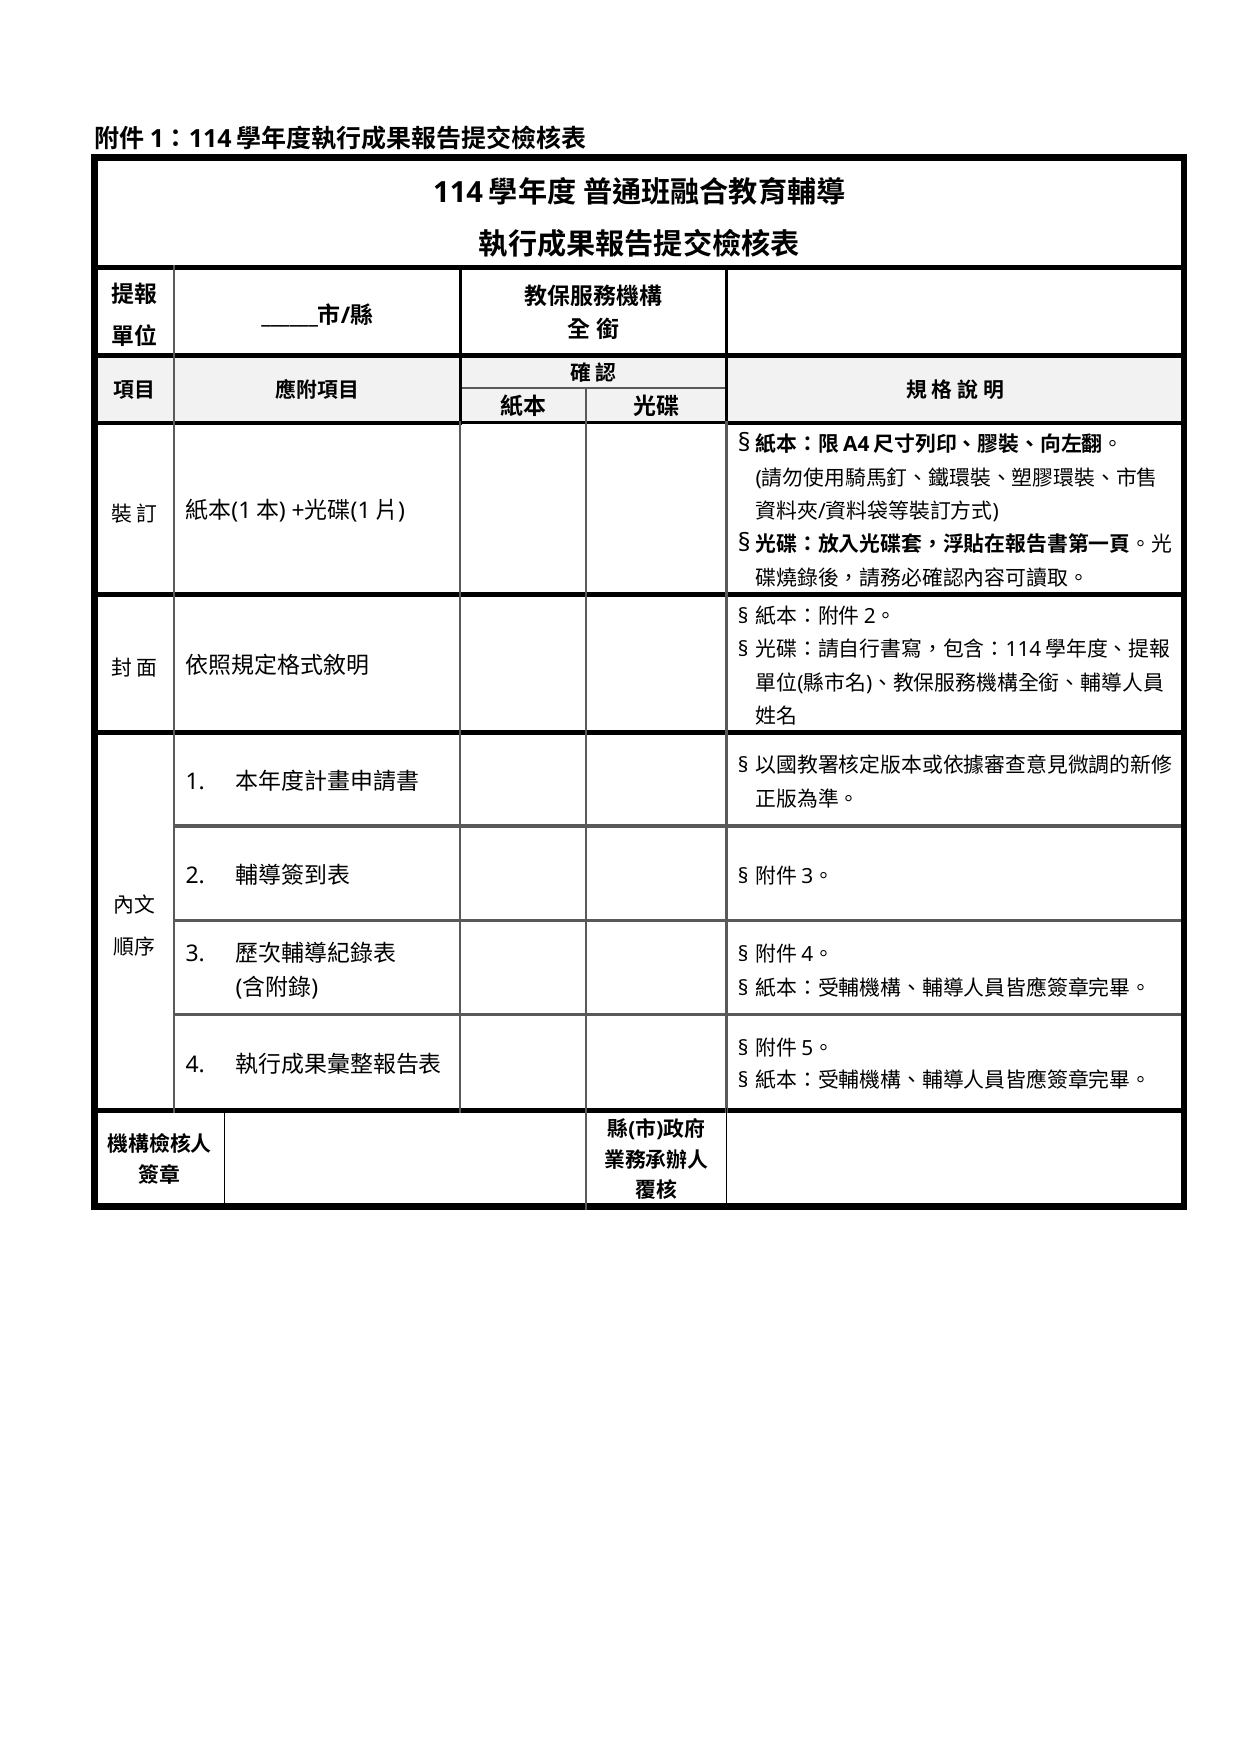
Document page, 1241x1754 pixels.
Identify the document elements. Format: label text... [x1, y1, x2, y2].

table_cell [461, 1016, 585, 1108]
table_cell 內文順序 [98, 735, 173, 1108]
table_cell [728, 270, 1181, 353]
table_cell [587, 424, 725, 592]
table_cell 裝 訂 [98, 425, 173, 592]
table_cell 紙本：附件2。 光碟：請自行書寫，包含：114學年度、提報單位(縣市名)、教保服務機構全銜、輔導人員姓名 [728, 597, 1181, 730]
text 附件1：114學年度執行成果報告提交檢核表 [94, 118, 1146, 154]
table_cell [461, 735, 585, 824]
table_cell 應附項目 [175, 358, 459, 421]
table_cell 縣(市)政府 業務承辦人 覆核 [587, 1113, 726, 1203]
table_cell 確 認 [462, 358, 725, 387]
table_cell ______市/縣 [175, 270, 459, 353]
table_cell 封 面 [98, 597, 173, 730]
table_cell 附件5。 紙本：受輔機構、輔導人員皆應簽章完畢。 [728, 1016, 1181, 1108]
table_cell 依照規定格式敘明 [175, 597, 459, 730]
table_cell [727, 1113, 1181, 1203]
table_cell 紙本(1本) +光碟(1片) [175, 425, 459, 592]
table_cell [461, 922, 585, 1013]
table_cell 教保服務機構 全 銜 [462, 270, 725, 353]
table_cell [587, 828, 725, 919]
table_cell 提報 單位 [98, 270, 173, 353]
table_cell 光碟 [587, 389, 725, 421]
table_cell [225, 1113, 585, 1203]
table_cell 紙本 [462, 389, 585, 421]
table_header 114學年度 普通班融合教育輔導 執行成果報告提交檢核表 [98, 161, 1181, 265]
table_cell [587, 735, 725, 824]
table_cell 歷次輔導紀錄表 (含附錄) [175, 922, 459, 1013]
table_cell 規 格 說 明 [728, 358, 1181, 421]
table_cell [461, 424, 585, 592]
table_cell 附件3。 [728, 828, 1181, 919]
table_cell 以國教署核定版本或依據審查意見微調的新修正版為準。 [728, 735, 1181, 824]
table_cell 機構檢核人簽章 [98, 1113, 224, 1203]
table_cell [587, 1016, 725, 1108]
table_cell [587, 597, 725, 730]
table_cell [461, 828, 585, 919]
table_cell [461, 597, 585, 730]
table_cell 輔導簽到表 [175, 828, 459, 919]
table_cell 執行成果彙整報告表 [175, 1016, 459, 1108]
table_cell [587, 922, 725, 1013]
table_cell 項目 [98, 358, 173, 421]
table_cell 附件4。 紙本：受輔機構、輔導人員皆應簽章完畢。 [728, 922, 1181, 1013]
table_cell 本年度計畫申請書 [175, 735, 459, 824]
table_cell 紙本：限A4尺寸列印、膠裝、向左翻。 (請勿使用騎馬釘、鐵環裝、塑膠環裝、市售資料夾/資料袋等裝訂方式) 光碟：放入光碟套，浮貼在報告書第一頁。光碟燒錄後，請務必確認內容可讀取。 [728, 425, 1181, 592]
